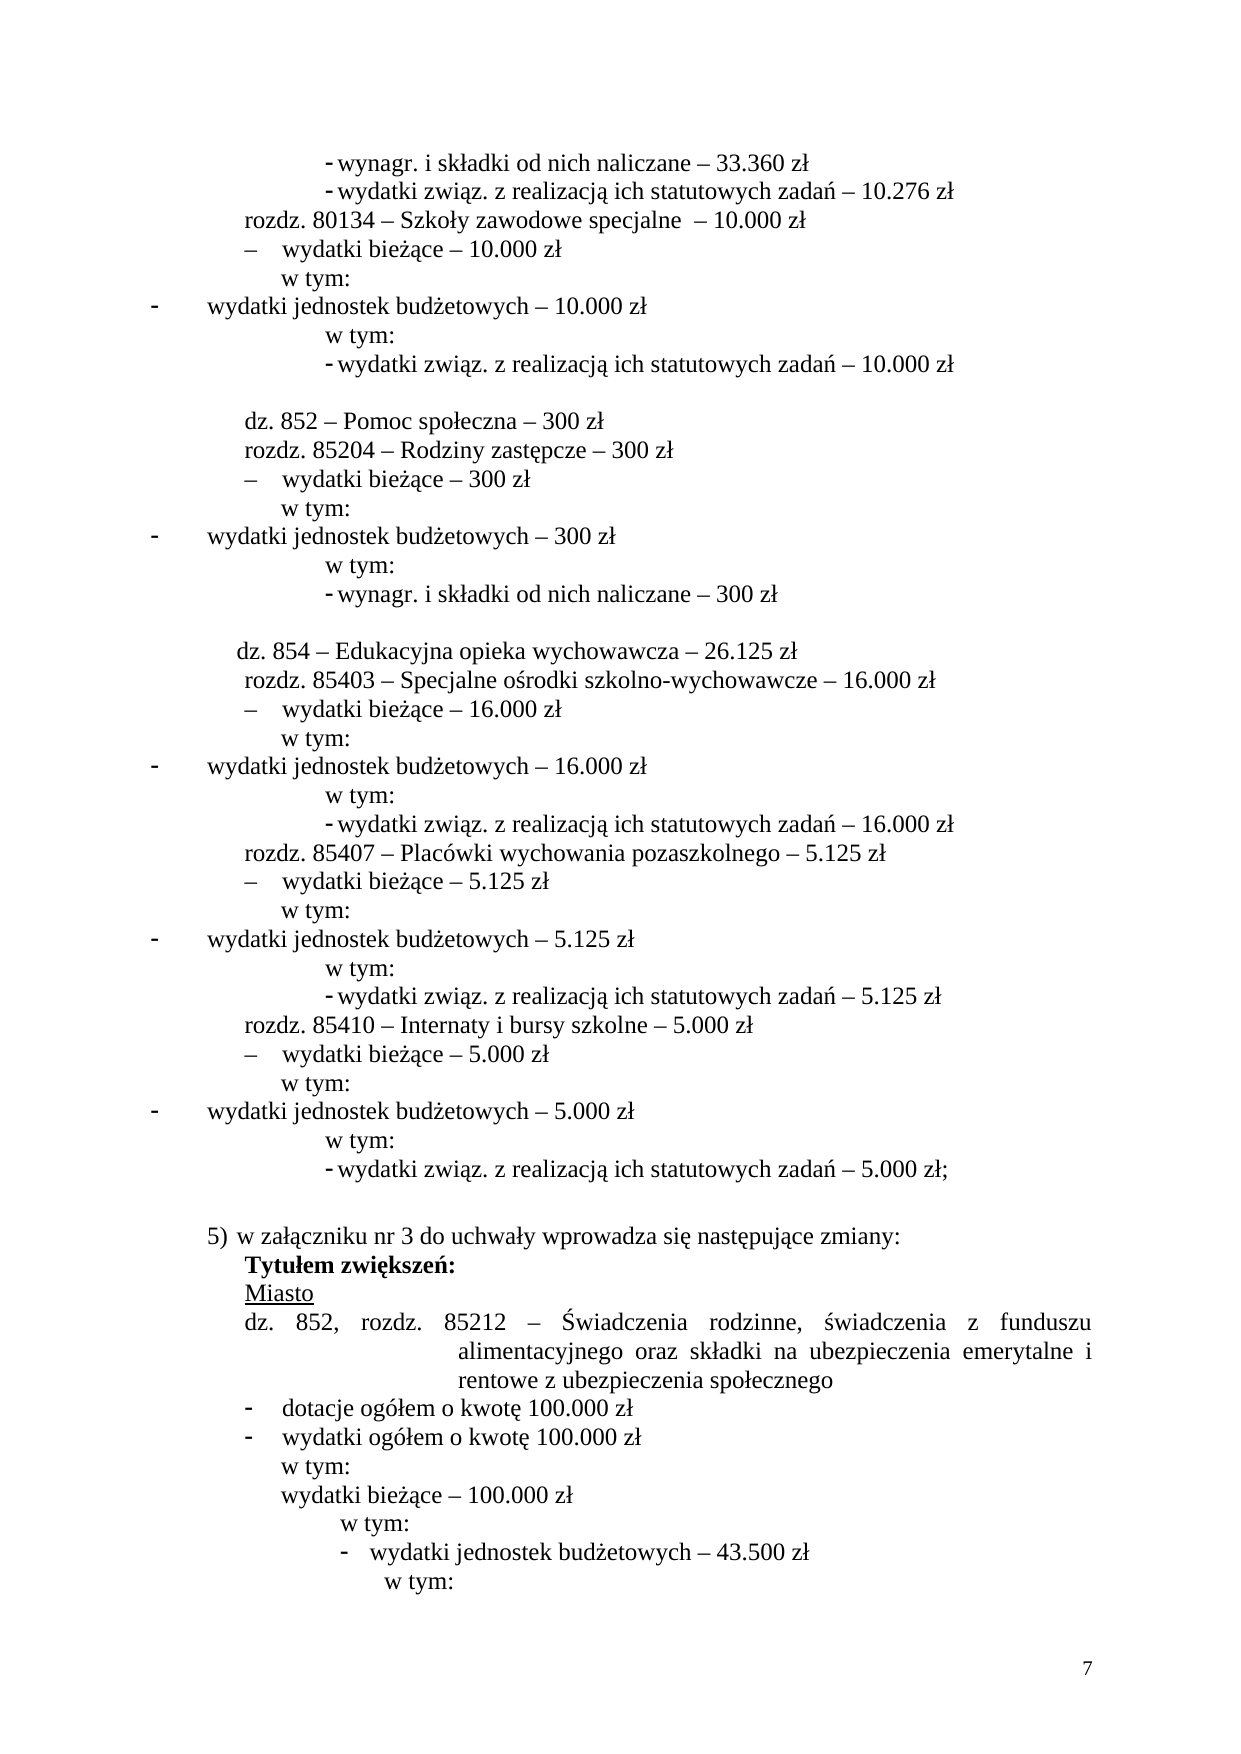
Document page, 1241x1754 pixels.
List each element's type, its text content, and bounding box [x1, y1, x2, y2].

text w tym: [281, 1451, 1092, 1480]
list wynagr. i składki od nich naliczane – 33.360 zł [325, 148, 1092, 176]
text dz. 852 – Pomoc społeczna – 300 zł [244, 406, 1092, 435]
list wydatki jednostek budżetowych – 10.000 zł [150, 291, 1092, 320]
list wydatki bieżące – 16.000 zł [244, 694, 1092, 723]
text dz. 852, rozdz. 85212 – Świadczenia rodzinne, świadczenia z funduszu alimentacyjnego oraz składki na ubezpieczenia emerytalne i rentowe z ubezpieczenia społecznego [244, 1307, 1092, 1393]
list wydatki związ. z realizacją ich statutowych zadań – 5.125 zł [325, 981, 1092, 1010]
list wydatki jednostek budżetowych – 5.000 zł [150, 1096, 1092, 1125]
text Miasto [207, 1278, 1092, 1307]
list dotacje ogółem o kwotę 100.000 zł [244, 1393, 1092, 1422]
text w tym: [281, 493, 1092, 521]
text w tym: [281, 723, 1092, 751]
list wydatki jednostek budżetowych – 16.000 zł [150, 751, 1092, 780]
list wydatki bieżące – 5.000 zł [244, 1039, 1092, 1068]
text w tym: [281, 1068, 1092, 1096]
text w tym: [281, 895, 1092, 924]
text rozdz. 85403 – Specjalne ośrodki szkolno-wychowawcze – 16.000 zł [244, 665, 1092, 694]
list wydatki jednostek budżetowych – 43.500 zł [340, 1537, 1092, 1566]
text rozdz. 85407 – Placówki wychowania pozaszkolnego – 5.125 zł [244, 838, 1092, 866]
list wydatki związ. z realizacją ich statutowych zadań – 5.000 zł; [325, 1154, 1092, 1183]
text w tym: [340, 1508, 1092, 1537]
text rozdz. 80134 – Szkoły zawodowe specjalne – 10.000 zł [244, 205, 1092, 234]
list wydatki bieżące – 5.125 zł [244, 866, 1092, 895]
list w załączniku nr 3 do uchwały wprowadza się następujące zmiany: [207, 1221, 1092, 1250]
text w tym: [325, 1125, 1092, 1154]
text w tym: [325, 953, 1092, 981]
list wydatki jednostek budżetowych – 300 zł [150, 521, 1092, 550]
text w tym: [384, 1566, 1092, 1595]
list wydatki związ. z realizacją ich statutowych zadań – 10.000 zł [325, 349, 1092, 378]
text w tym: [325, 320, 1092, 349]
list wydatki bieżące – 10.000 zł [244, 234, 1092, 263]
text dz. 854 – Edukacyjna opieka wychowawcza – 26.125 zł [207, 636, 1092, 665]
list wydatki jednostek budżetowych – 5.125 zł [150, 924, 1092, 953]
text w tym: [325, 550, 1092, 579]
list wydatki bieżące – 300 zł [244, 464, 1092, 493]
text w tym: [325, 780, 1092, 809]
list wydatki związ. z realizacją ich statutowych zadań – 10.276 zł [325, 176, 1092, 205]
text rozdz. 85204 – Rodziny zastępcze – 300 zł [244, 435, 1092, 464]
list wydatki ogółem o kwotę 100.000 zł [244, 1422, 1092, 1451]
list wynagr. i składki od nich naliczane – 300 zł [325, 579, 1092, 608]
text rozdz. 85410 – Internaty i bursy szkolne – 5.000 zł [244, 1010, 1092, 1039]
list wydatki związ. z realizacją ich statutowych zadań – 16.000 zł [325, 809, 1092, 838]
text w tym: [281, 263, 1092, 291]
text Tytułem zwiększeń: [244, 1250, 1092, 1278]
text wydatki bieżące – 100.000 zł [243, 1480, 1092, 1508]
